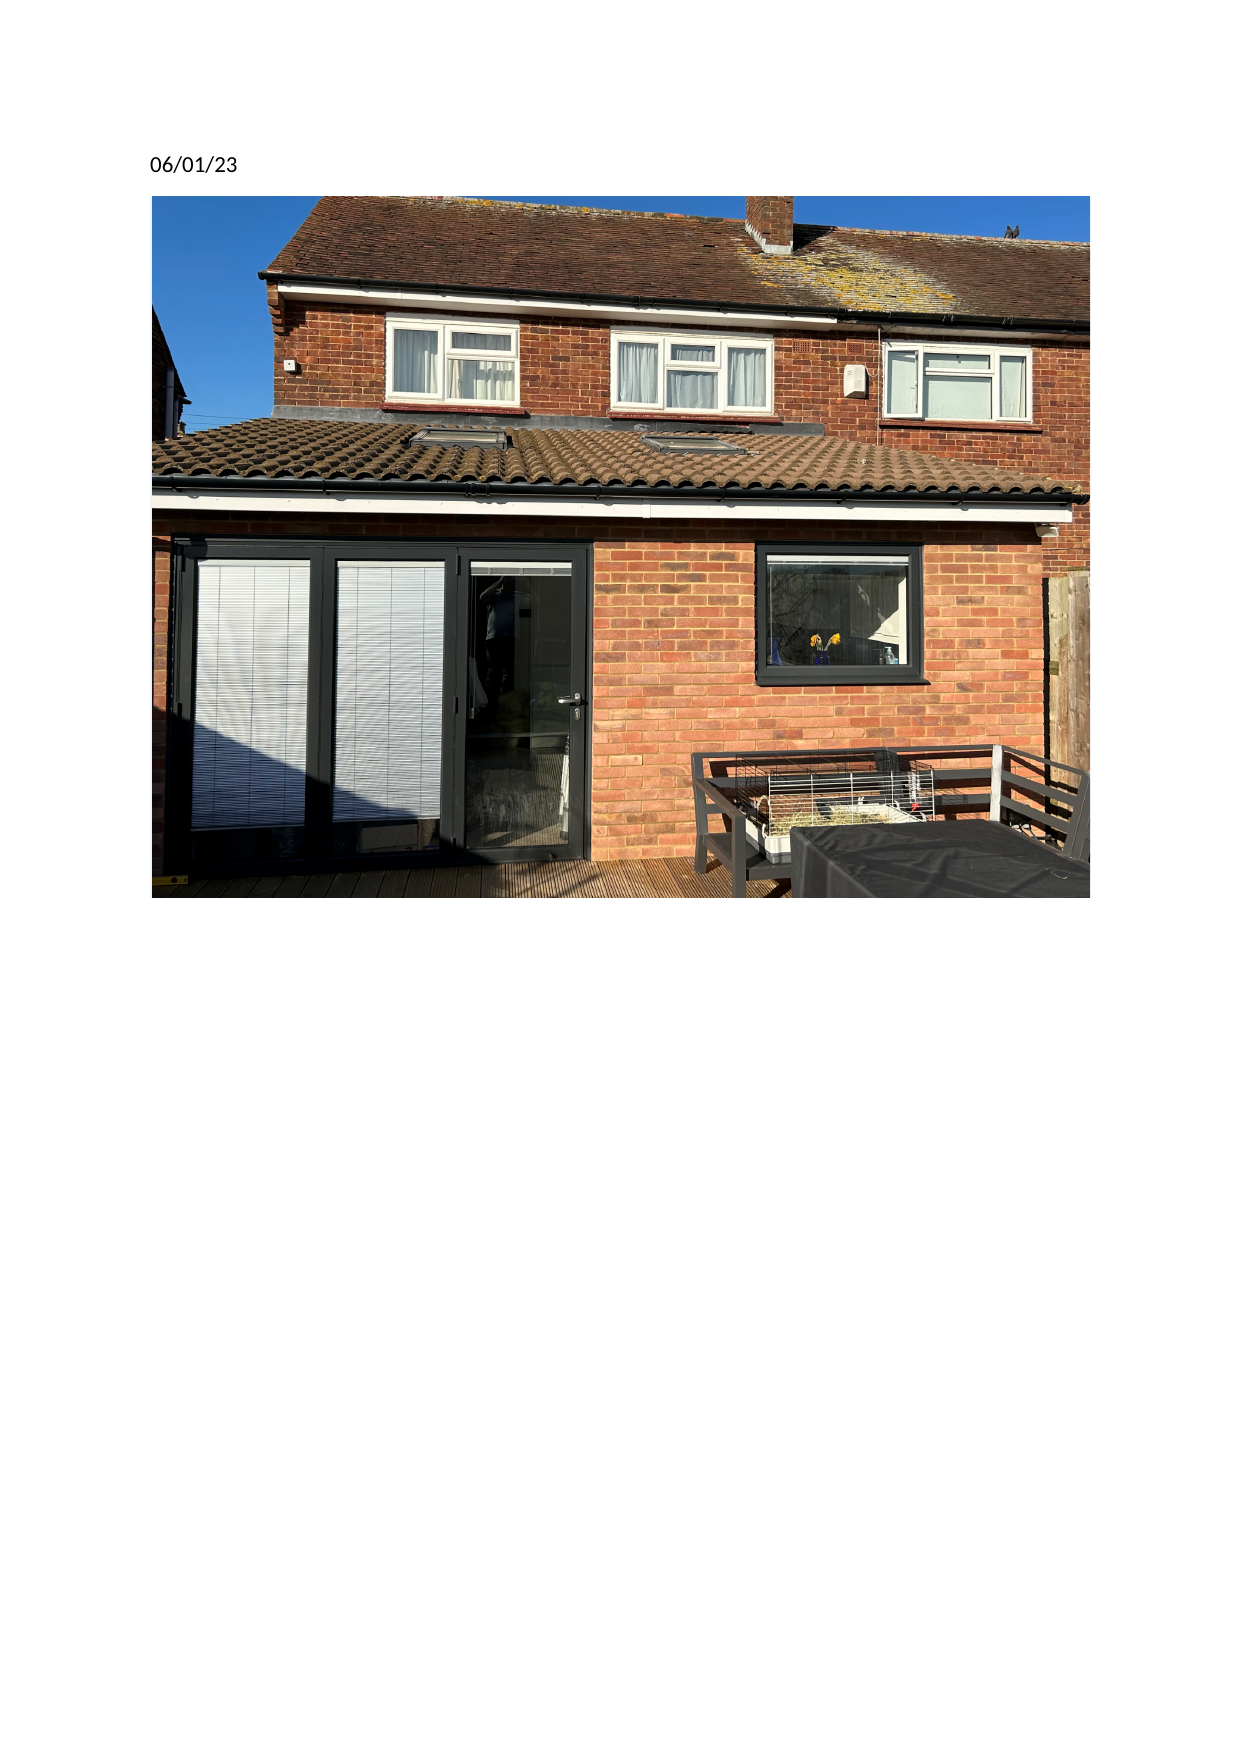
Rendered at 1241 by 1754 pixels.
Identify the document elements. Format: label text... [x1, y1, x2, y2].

text 06/01/23 [150, 150, 1090, 178]
